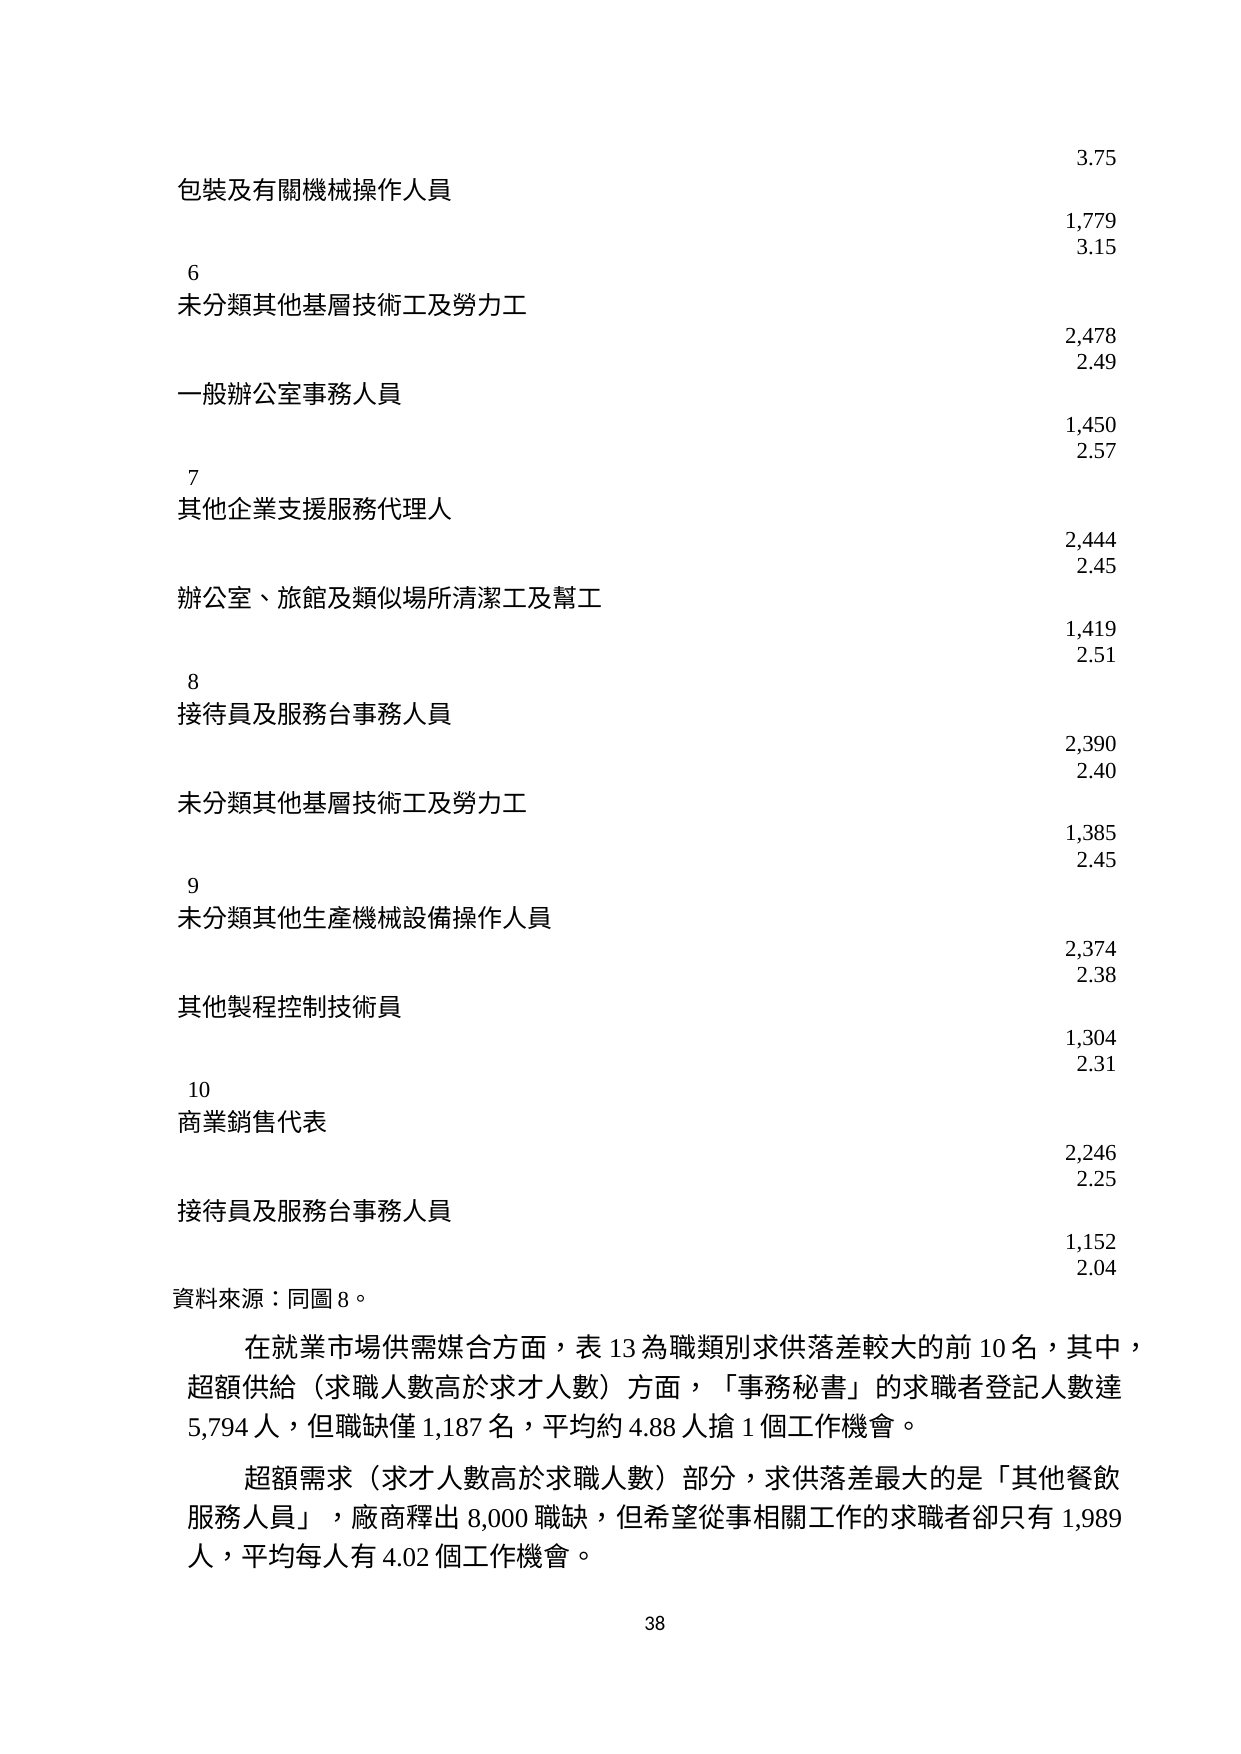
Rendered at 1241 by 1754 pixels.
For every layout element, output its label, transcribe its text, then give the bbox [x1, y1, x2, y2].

text 2,444 [176, 526, 1122, 553]
text 在就業市場供需媒合方面，表13為職類別求供落差較大的前10名，其中，超額供給（求職人數高於求才人數）方面，「事務秘書」的求職者登記人數達5,794人，但職缺僅1,187名，平均約4.88人搶1個工作機會。 [187, 1326, 1122, 1444]
text 1,450 [187, 411, 1122, 437]
text 2.40 [176, 757, 1122, 783]
text 1,419 [187, 615, 1122, 642]
text 其他製程控制技術員 [177, 987, 1133, 1024]
text 2,246 [176, 1139, 1122, 1165]
text 3.15 [187, 233, 1122, 259]
text 接待員及服務台事務人員 [177, 694, 1122, 731]
text 2,390 [176, 731, 1122, 757]
text 包裝及有關機械操作人員 [177, 170, 1122, 207]
text 未分類其他基層技術工及勞力工 [177, 286, 1122, 322]
text 2.38 [176, 961, 1122, 987]
text 資料來源：同圖8。 [172, 1281, 1122, 1314]
text 2,478 [176, 322, 1122, 348]
text 2.45 [176, 553, 1122, 579]
text 6 [187, 259, 1122, 286]
text 3.75 [176, 144, 1122, 170]
text 未分類其他生產機械設備操作人員 [177, 898, 1122, 935]
text 商業銷售代表 [177, 1103, 1122, 1139]
text 2.04 [187, 1254, 1122, 1281]
text 2.49 [176, 348, 1122, 375]
text 2.51 [187, 642, 1122, 668]
text 未分類其他基層技術工及勞力工 [177, 783, 1122, 819]
text 2.25 [176, 1165, 1122, 1192]
text 2.57 [187, 437, 1122, 464]
text 9 [187, 872, 1122, 898]
text 2,374 [176, 935, 1122, 961]
text 7 [187, 464, 1122, 490]
text 8 [187, 668, 1122, 694]
text 其他企業支援服務代理人 [177, 490, 1122, 526]
text 2.45 [187, 846, 1122, 872]
text 辦公室、旅館及類似場所清潔工及幫工 [177, 579, 1133, 615]
text 1,152 [187, 1228, 1122, 1254]
text 一般辦公室事務人員 [177, 375, 1122, 411]
text 1,304 [187, 1024, 1122, 1050]
text 1,385 [187, 819, 1122, 846]
text 超額需求（求才人數高於求職人數）部分，求供落差最大的是「其他餐飲服務人員」，廠商釋出8,000職缺，但希望從事相關工作的求職者卻只有1,989人，平均每人有4.02個工作機會。 [187, 1457, 1122, 1574]
text 1,779 [187, 207, 1122, 233]
text 2.31 [187, 1050, 1122, 1076]
text 10 [187, 1076, 1122, 1103]
text 接待員及服務台事務人員 [177, 1192, 1122, 1228]
